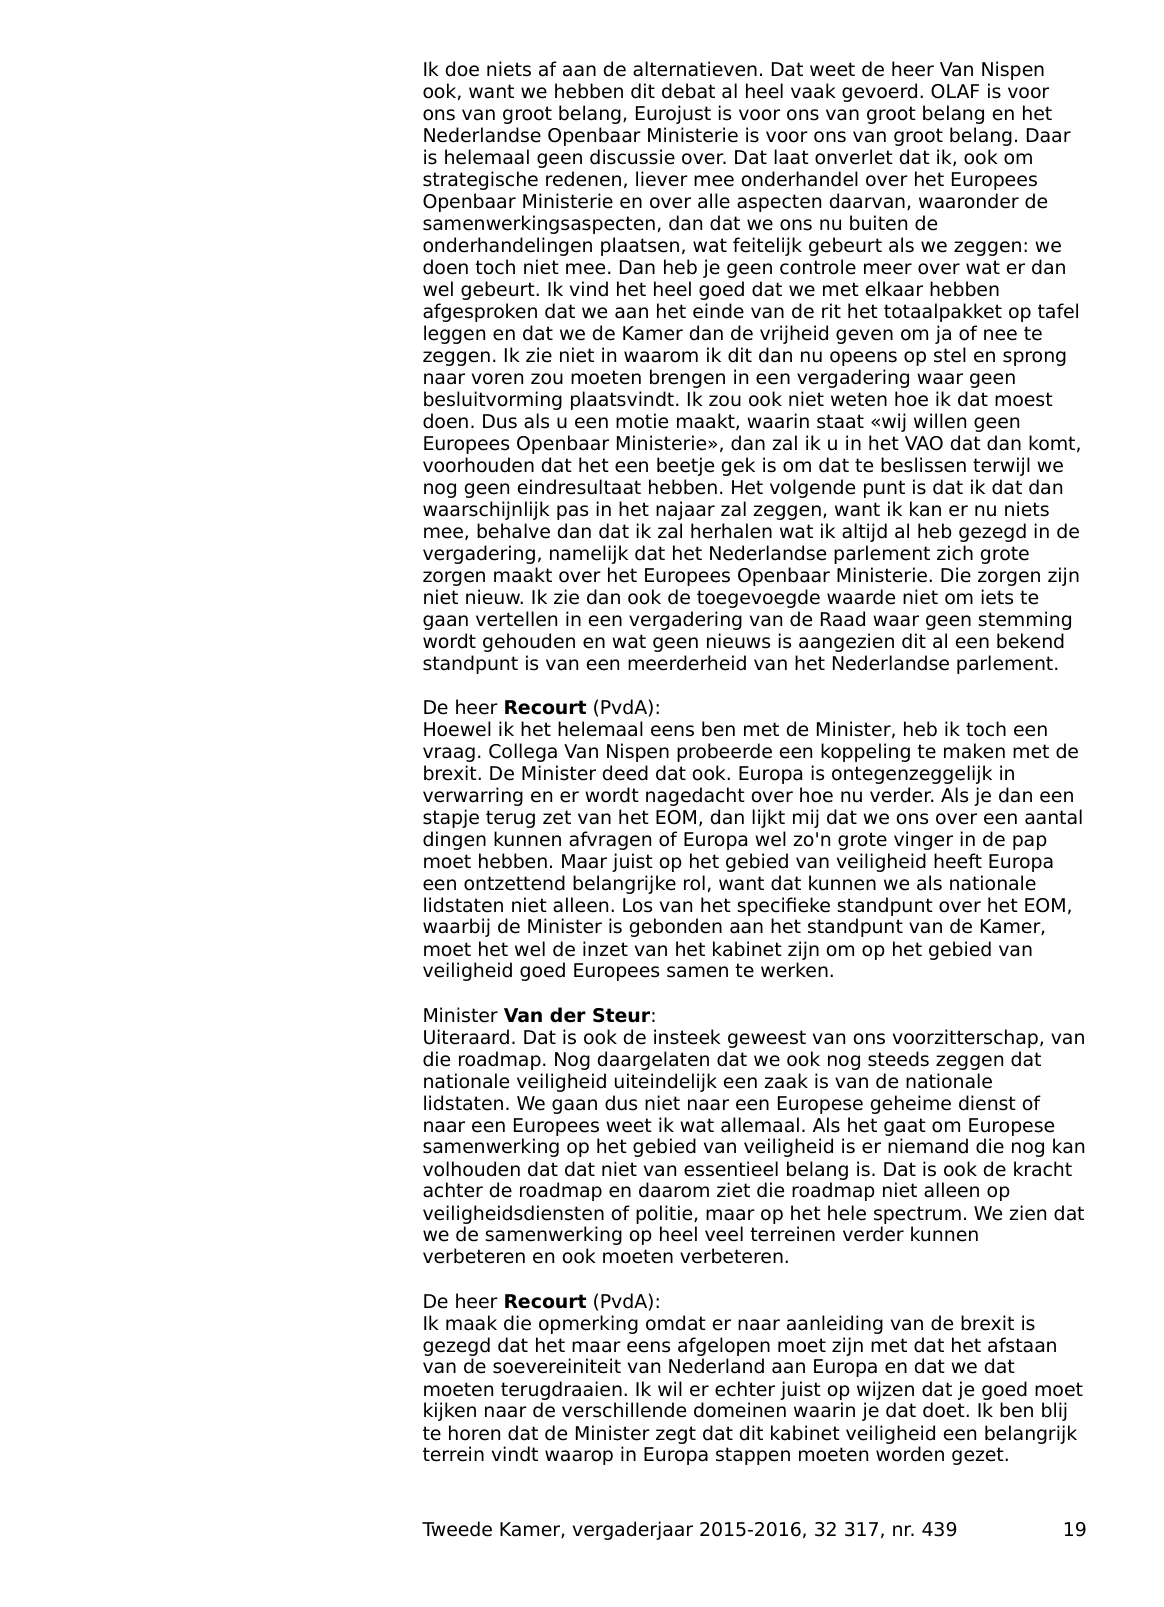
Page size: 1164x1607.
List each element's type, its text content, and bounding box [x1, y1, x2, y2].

text Uiteraard. Dat is ook de insteek geweest van ons voorzitterschap, van die roadmap. Nog daargelaten dat we ook nog steeds zeggen dat nationale veiligheid uiteindelijk een zaak is van de nationale lidstaten. We gaan dus niet naar een Europese geheime dienst of naar een Europees weet ik wat allemaal. Als het gaat om Europese samenwerking op het gebied van veiligheid is er niemand die nog kan volhouden dat dat niet van essentieel belang is. Dat is ook de kracht achter de roadmap en daarom ziet die roadmap niet alleen op veiligheidsdiensten of politie, maar op het hele spectrum. We zien dat we de samenwerking op heel veel terreinen verder kunnen verbeteren en ook moeten verbeteren. [422, 1027, 1087, 1268]
text Ik maak die opmerking omdat er naar aanleiding van de brexit is gezegd dat het maar eens afgelopen moet zijn met dat het afstaan van de soevereiniteit van Nederland aan Europa en dat we dat moeten terugdraaien. Ik wil er echter juist op wijzen dat je goed moet kijken naar de verschillende domeinen waarin je dat doet. Ik ben blij te horen dat de Minister zegt dat dit kabinet veiligheid een belangrijk terrein vindt waarop in Europa stappen moeten worden gezet. [422, 1312, 1087, 1466]
text Hoewel ik het helemaal eens ben met de Minister, heb ik toch een vraag. Collega Van Nispen probeerde een koppeling te maken met de brexit. De Minister deed dat ook. Europa is ontegenzeggelijk in verwarring en er wordt nagedacht over hoe nu verder. Als je dan een stapje terug zet van het EOM, dan lijkt mij dat we ons over een aantal dingen kunnen afvragen of Europa wel zo'n grote vinger in de pap moet hebben. Maar juist op het gebied van veiligheid heeft Europa een ontzettend belangrijke rol, want dat kunnen we als nationale lidstaten niet alleen. Los van het specifieke standpunt over het EOM, waarbij de Minister is gebonden aan het standpunt van de Kamer, moet het wel de inzet van het kabinet zijn om op het gebied van veiligheid goed Europees samen te werken. [422, 719, 1087, 982]
text De heer Recourt (PvdA): [422, 1291, 1087, 1312]
text Ik doe niets af aan de alternatieven. Dat weet de heer Van Nispen ook, want we hebben dit debat al heel vaak gevoerd. OLAF is voor ons van groot belang, Eurojust is voor ons van groot belang en het Nederlandse Openbaar Ministerie is voor ons van groot belang. Daar is helemaal geen discussie over. Dat laat onverlet dat ik, ook om strategische redenen, liever mee onderhandel over het Europees Openbaar Ministerie en over alle aspecten daarvan, waaronder de samenwerkingsaspecten, dan dat we ons nu buiten de onderhandelingen plaatsen, wat feitelijk gebeurt als we zeggen: we doen toch niet mee. Dan heb je geen controle meer over wat er dan wel gebeurt. Ik vind het heel goed dat we met elkaar hebben afgesproken dat we aan het einde van de rit het totaalpakket op tafel leggen en dat we de Kamer dan de vrijheid geven om ja of nee te zeggen. Ik zie niet in waarom ik dit dan nu opeens op stel en sprong naar voren zou moeten brengen in een vergadering waar geen besluitvorming plaatsvindt. Ik zou ook niet weten hoe ik dat moest doen. Dus als u een motie maakt, waarin staat «wij willen geen Europees Openbaar Ministerie», dan zal ik u in het VAO dat dan komt, voorhouden dat het een beetje gek is om dat te beslissen terwijl we nog geen eindresultaat hebben. Het volgende punt is dat ik dat dan waarschijnlijk pas in het najaar zal zeggen, want ik kan er nu niets mee, behalve dan dat ik zal herhalen wat ik altijd al heb gezegd in de vergadering, namelijk dat het Nederlandse parlement zich grote zorgen maakt over het Europees Openbaar Ministerie. Die zorgen zijn niet nieuw. Ik zie dan ook de toegevoegde waarde niet om iets te gaan vertellen in een vergadering van de Raad waar geen stemming wordt gehouden en wat geen nieuws is aangezien dit al een bekend standpunt is van een meerderheid van het Nederlandse parlement. [422, 59, 1087, 674]
text De heer Recourt (PvdA): [422, 697, 1087, 719]
text Minister Van der Steur: [422, 1004, 1087, 1027]
